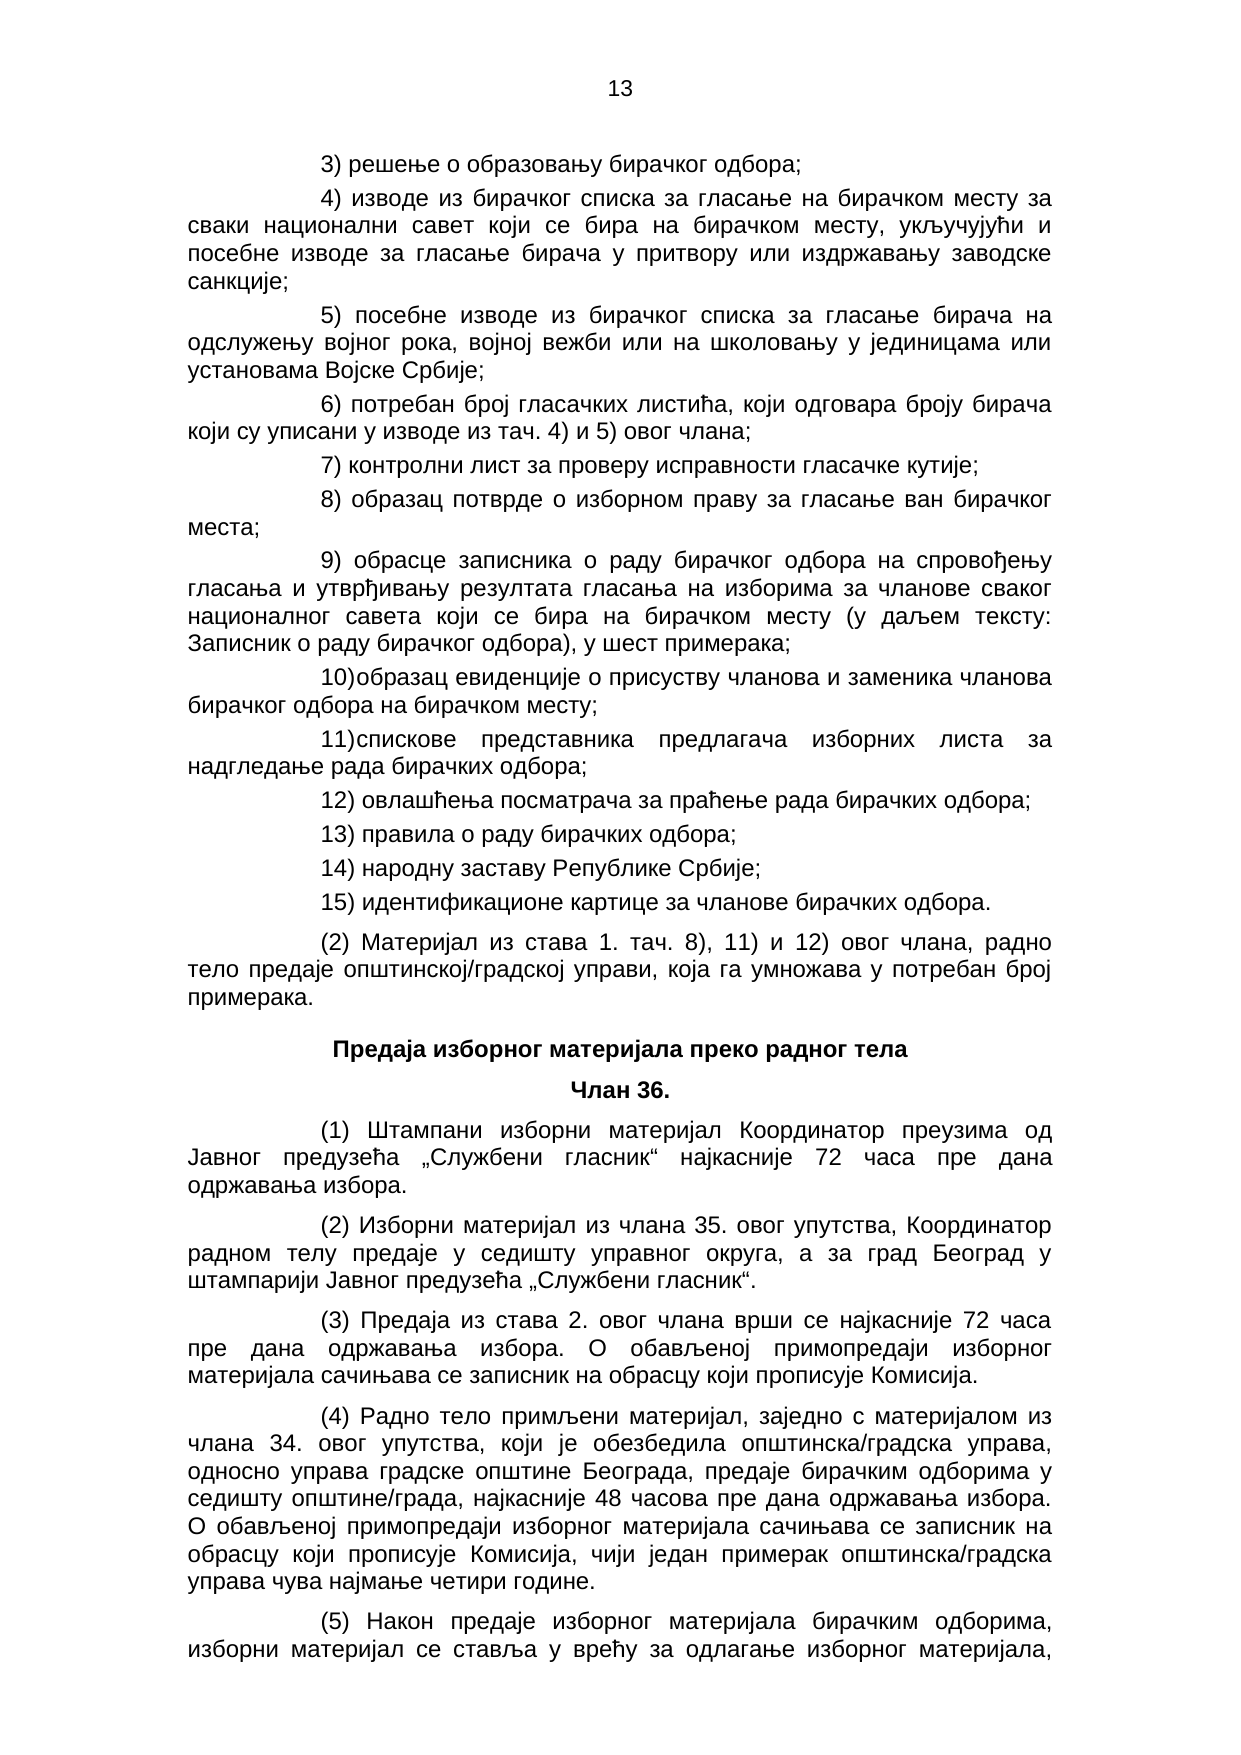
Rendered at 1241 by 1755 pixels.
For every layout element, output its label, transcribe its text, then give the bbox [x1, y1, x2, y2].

text 10) образац евиденције о присуству чланова и заменика чланова бирачког одбора на бирачком месту; [187, 663, 1053, 718]
text 8) образац потврде о изборном праву за гласање ван бирачког места; [187, 485, 1053, 540]
text 5) посебне изводе из бирачког списка за гласање бирача на одслужењу војног рока, војној вежби или на школовању у јединицама или установама Војске Србије; [187, 301, 1053, 383]
text 12) овлашћења посматрача за праћење рада бирачких одбора; [187, 786, 1053, 813]
text (1) Штампани изборни материјал Координатор преузима од Јавног предузећа „Службени гласник“ најкасније 72 часа пре дана одржавања избора. [187, 1116, 1053, 1198]
text 4) изводе из бирачког списка за гласање на бирачком месту за сваки национални савет који се бира на бирачком месту, укључујући и посебне изводе за гласање бирача у притвору или издржавању заводске санкције; [187, 184, 1053, 294]
text (5) Након предаје изборног материјала бирачким одборима, изборни материјал се ставља у врећу за одлагање изборног материјала, [187, 1607, 1053, 1662]
text 9) обрасце записника о раду бирачког одбора на спровођењу гласања и утврђивању резултата гласања на изборима за чланове сваког националног савета који се бира на бирачком месту (у даљем тексту: Записник о раду бирачког одбора), у шест примерака; [187, 546, 1053, 657]
text Члан 36. [187, 1076, 1053, 1103]
text (2) Изборни материјал из члана 35. овог упутства, Координатор радном телу предаје у седишту управног округа, а за град Београд у штампарији Јавног предузећа „Службени гласник“. [187, 1211, 1053, 1294]
text 7) контролни лист за проверу исправности гласачке кутије; [187, 451, 1053, 479]
text (3) Предаја из става 2. овог члана врши се најкасније 72 часа пре дана одржавања избора. О обављеној примопредаји изборног материјала сачињава се записник на обрасцу који прописује Комисија. [187, 1306, 1053, 1389]
text 15) идентификационе картице за чланове бирачких одбора. [187, 887, 1053, 915]
text 3) решење о образовању бирачког одбора; [187, 150, 1053, 178]
text 6) потребан број гласачких листића, који одговара броју бирача који су уписани у изводе из тач. 4) и 5) овог члана; [187, 389, 1053, 445]
text (4) Радно тело примљени материјал, заједно с материјалом из члана 34. овог упутства, који је обезбедила општинска/градска управа, односно управа градске општине Београда, предаје бирачким одборима у седишту општине/града, најкасније 48 часова пре дана одржавања избора. О обављеној примопредаји изборног материјала сачињава се записник на обрасцу који прописује Комисија, чији један примерак општинска/градска управа чува најмање четири године. [187, 1402, 1053, 1595]
text 14) народну заставу Републике Србије; [187, 854, 1053, 881]
text 13) правила о раду бирачких одбора; [187, 820, 1053, 847]
text Предаја изборног материјала преко радног тела [187, 1035, 1053, 1063]
text 11) спискове представника предлагача изборних листа за надгледање рада бирачких одбора; [187, 724, 1053, 780]
text (2) Материјал из става 1. тач. 8), 11) и 12) овог члана, радно тело предаје општинској/градској управи, која га умножава у потребан број примерака. [187, 928, 1053, 1010]
